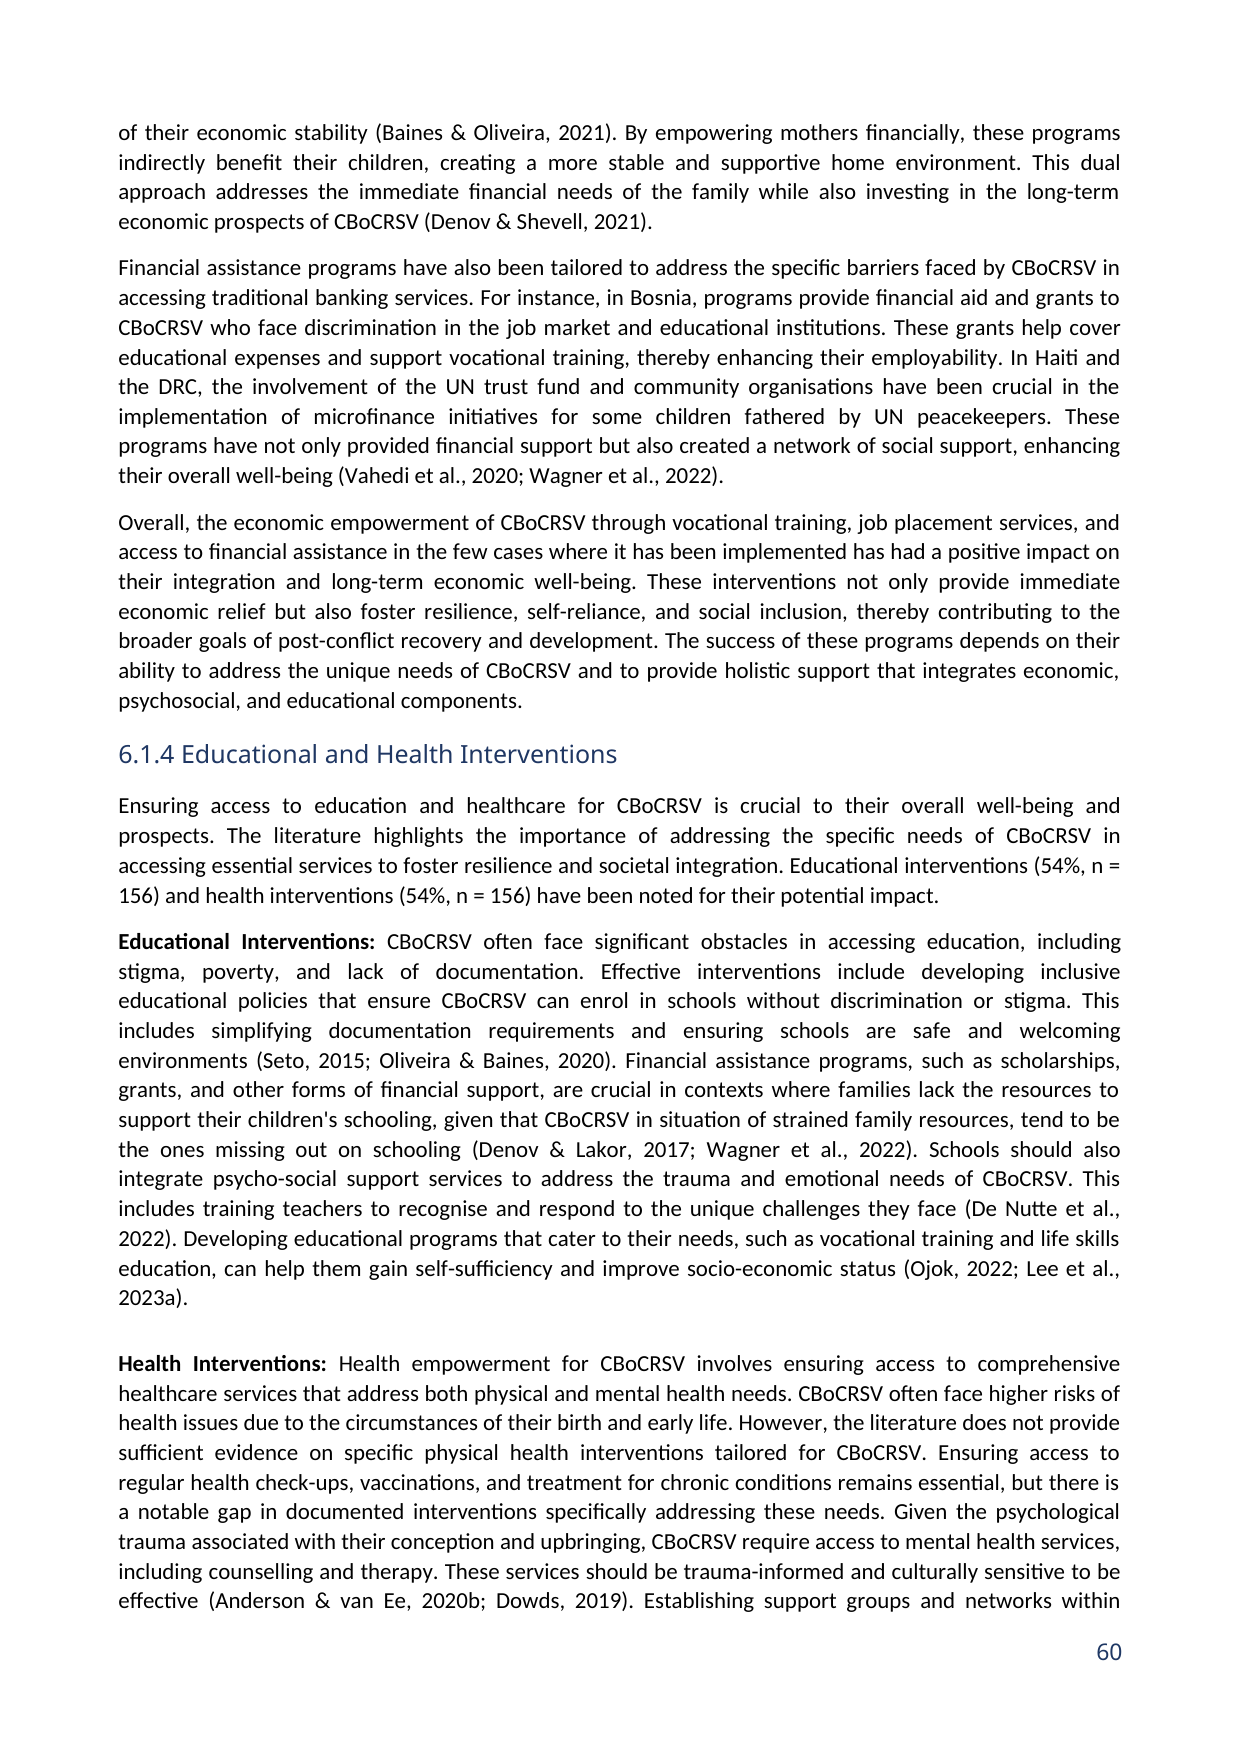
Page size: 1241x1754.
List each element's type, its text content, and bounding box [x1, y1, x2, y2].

text Educational Interventions: CBoCRSV often face significant obstacles in accessing education, including stigma, poverty, and lack of documentation. Effective interventions include developing inclusive educational policies that ensure CBoCRSV can enrol in schools without discrimination or stigma. This includes simplifying documentation requirements and ensuring schools are safe and welcoming environments (Seto, 2015; Oliveira & Baines, 2020). Financial assistance programs, such as scholarships, grants, and other forms of financial support, are crucial in contexts where families lack the resources to support their children's schooling, given that CBoCRSV in situation of strained family resources, tend to be the ones missing out on schooling (Denov & Lakor, 2017; Wagner et al., 2022). Schools should also integrate psycho-social support services to address the trauma and emotional needs of CBoCRSV. This includes training teachers to recognise and respond to the unique challenges they face (De Nutte et al., 2022). Developing educational programs that cater to their needs, such as vocational training and life skills education, can help them gain self-sufficiency and improve socio-economic status (Ojok, 2022; Lee et al., 2023a). [118, 927, 1122, 1311]
text of their economic stability (Baines & Oliveira, 2021). By empowering mothers financially, these programs indirectly benefit their children, creating a more stable and supportive home environment. This dual approach addresses the immediate financial needs of the family while also investing in the long-term economic prospects of CBoCRSV (Denov & Shevell, 2021). [118, 118, 1122, 235]
text Health Interventions: Health empowerment for CBoCRSV involves ensuring access to comprehensive healthcare services that address both physical and mental health needs. CBoCRSV often face higher risks of health issues due to the circumstances of their birth and early life. However, the literature does not provide sufficient evidence on specific physical health interventions tailored for CBoCRSV. Ensuring access to regular health check-ups, vaccinations, and treatment for chronic conditions remains essential, but there is a notable gap in documented interventions specifically addressing these needs. Given the psychological trauma associated with their conception and upbringing, CBoCRSV require access to mental health services, including counselling and therapy. These services should be trauma-informed and culturally sensitive to be effective (Anderson & van Ee, 2020b; Dowds, 2019). Establishing support groups and networks within [118, 1349, 1122, 1614]
subtitle 6.1.4 Educational and Health Interventions [118, 736, 1122, 770]
text Ensuring access to education and healthcare for CBoCRSV is crucial to their overall well-being and prospects. The literature highlights the importance of addressing the specific needs of CBoCRSV in accessing essential services to foster resilience and societal integration. Educational interventions (54%, n = 156) and health interventions (54%, n = 156) have been noted for their potential impact. [118, 792, 1122, 909]
text Financial assistance programs have also been tailored to address the specific barriers faced by CBoCRSV in accessing traditional banking services. For instance, in Bosnia, programs provide financial aid and grants to CBoCRSV who face discrimination in the job market and educational institutions. These grants help cover educational expenses and support vocational training, thereby enhancing their employability. In Haiti and the DRC, the involvement of the UN trust fund and community organisations have been crucial in the implementation of microfinance initiatives for some children fathered by UN peacekeepers. These programs have not only provided financial support but also created a network of social support, enhancing their overall well-being (Vahedi et al., 2020; Wagner et al., 2022). [118, 253, 1122, 489]
text Overall, the economic empowerment of CBoCRSV through vocational training, job placement services, and access to financial assistance in the few cases where it has been implemented has had a positive impact on their integration and long-term economic well-being. These interventions not only provide immediate economic relief but also foster resilience, self-reliance, and social inclusion, thereby contributing to the broader goals of post-conflict recovery and development. The success of these programs depends on their ability to address the unique needs of CBoCRSV and to provide holistic support that integrates economic, psychosocial, and educational components. [118, 508, 1122, 714]
